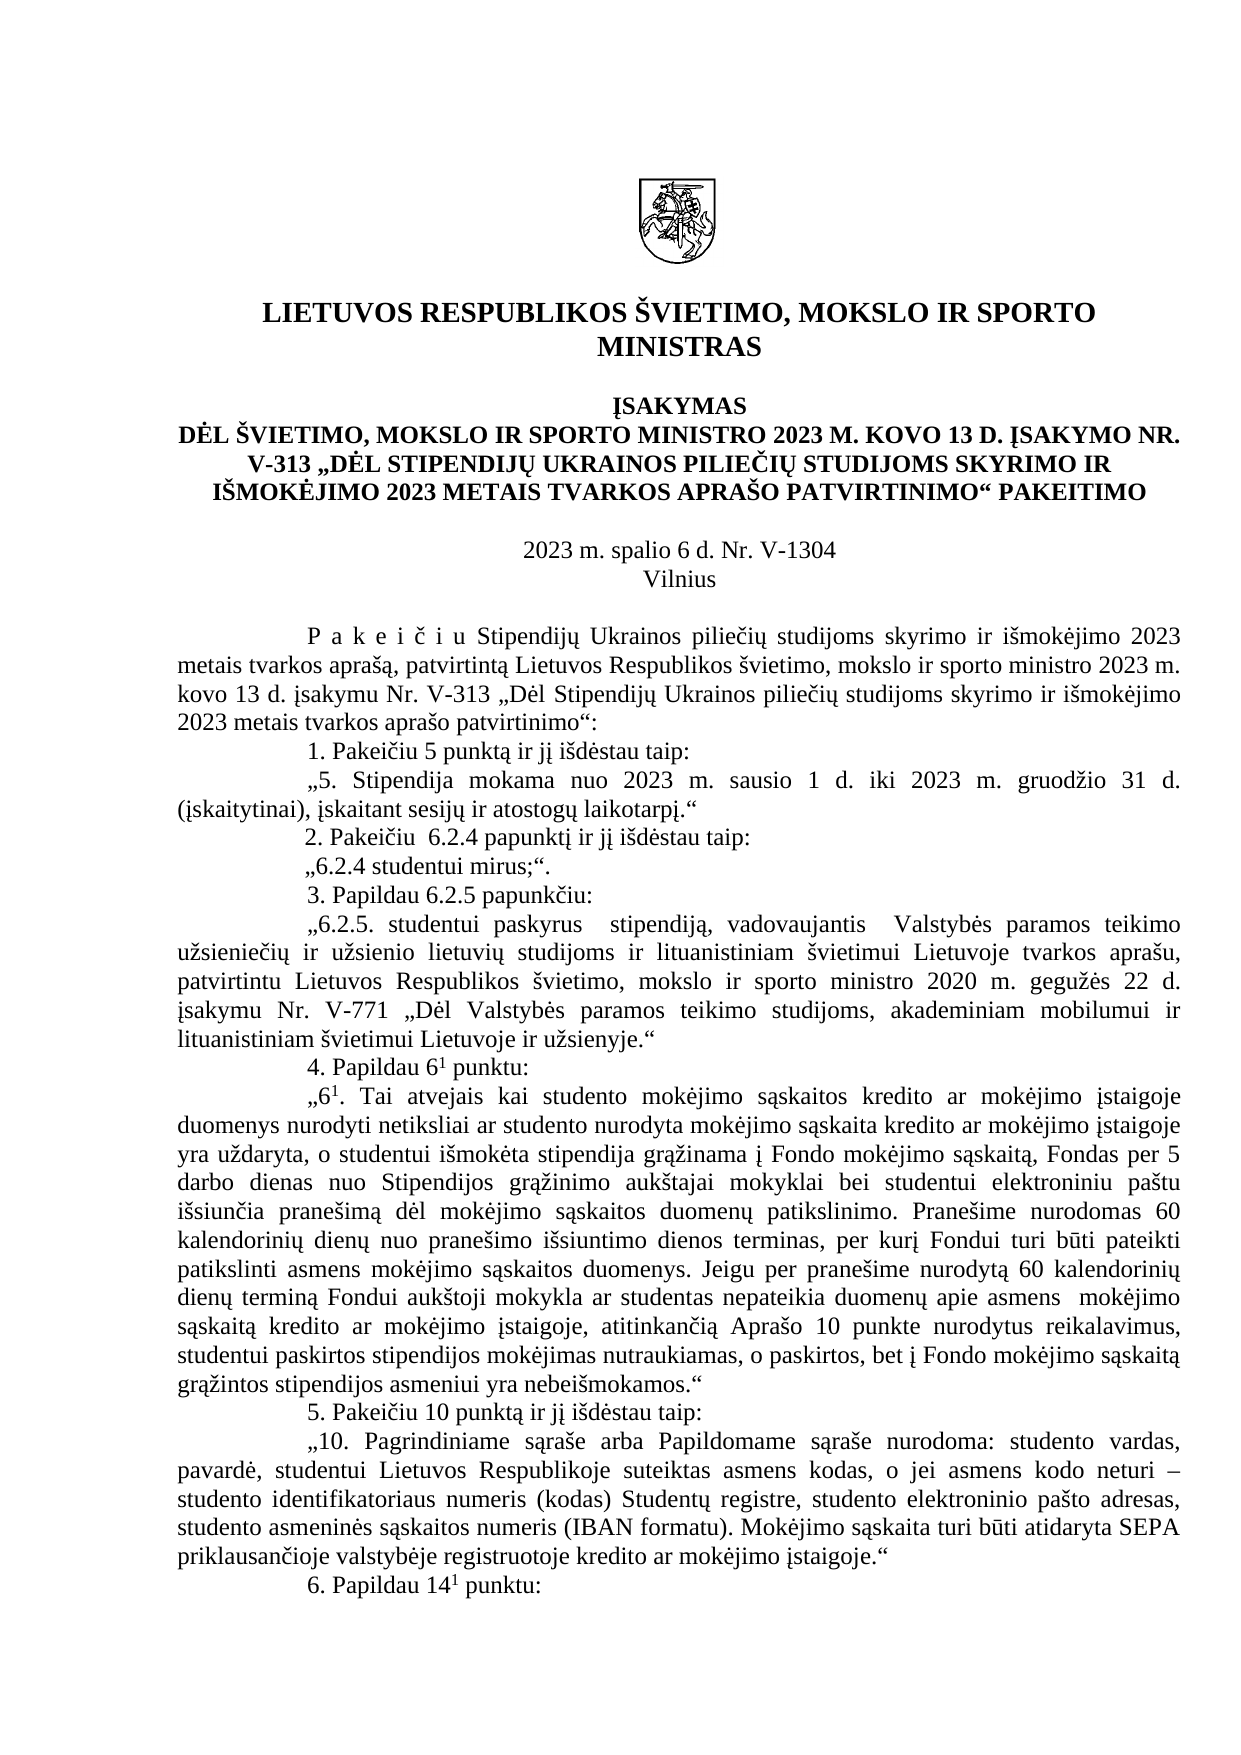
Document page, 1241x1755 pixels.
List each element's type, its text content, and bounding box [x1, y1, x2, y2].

text „61. Tai atvejais kai studento mokėjimo sąskaitos kredito ar mokėjimo įstaigoje duomenys nurodyti netiksliai ar studento nurodyta mokėjimo sąskaita kredito ar mokėjimo įstaigoje yra uždaryta, o studentui išmokėta stipendija grąžinama į Fondo mokėjimo sąskaitą, Fondas per 5 darbo dienas nuo Stipendijos grąžinimo aukštajai mokyklai bei studentui elektroniniu paštu išsiunčia pranešimą dėl mokėjimo sąskaitos duomenų patikslinimo. Pranešime nurodomas 60 kalendorinių dienų nuo pranešimo išsiuntimo dienos terminas, per kurį Fondui turi būti pateikti patikslinti asmens mokėjimo sąskaitos duomenys. Jeigu per pranešime nurodytą 60 kalendorinių dienų terminą Fondui aukštoji mokykla ar studentas nepateikia duomenų apie asmens mokėjimo sąskaitą kredito ar mokėjimo įstaigoje, atitinkančią Aprašo 10 punkte nurodytus reikalavimus, studentui paskirtos stipendijos mokėjimas nutraukiamas, o paskirtos, bet į Fondo mokėjimo sąskaitą grąžintos stipendijos asmeniui yra nebeišmokamos.“ [177, 1081, 1182, 1397]
text DĖL ŠVIETIMO, MOKSLO IR SPORTO MINISTRO 2023 M. KOVO 13 D. ĮSAKYMO NR. V-313 „DĖL STIPENDIJŲ UKRAINOS PILIEČIŲ STUDIJOMS SKYRIMO IR IŠMOKĖJIMO 2023 METAIS TVARKOS APRAŠO PATVIRTINIMO“ PAKEITIMO [177, 420, 1182, 506]
text „6.2.4 studentui mirus;“. [177, 851, 1182, 880]
text 5. Pakeičiu 10 punktą ir jį išdėstau taip: [177, 1397, 1182, 1426]
text Vilnius [177, 564, 1182, 592]
text „10. Pagrindiniame sąraše arba Papildomame sąraše nurodoma: studento vardas, pavardė, studentui Lietuvos Respublikoje suteiktas asmens kodas, o jei asmens kodo neturi – studento identifikatoriaus numeris (kodas) Studentų registre, studento elektroninio pašto adresas, studento asmeninės sąskaitos numeris (IBAN formatu). Mokėjimo sąskaita turi būti atidaryta SEPA priklausančioje valstybėje registruotoje kredito ar mokėjimo įstaigoje.“ [177, 1426, 1182, 1570]
text „6.2.5. studentui paskyrus stipendiją, vadovaujantis Valstybės paramos teikimo užsieniečių ir užsienio lietuvių studijoms ir lituanistiniam švietimui Lietuvoje tvarkos aprašu, patvirtintu Lietuvos Respublikos švietimo, mokslo ir sporto ministro 2020 m. gegužės 22 d. įsakymu Nr. V-771 „Dėl Valstybės paramos teikimo studijoms, akademiniam mobilumui ir lituanistiniam švietimui Lietuvoje ir užsienyje.“ [177, 909, 1182, 1052]
text 1. Pakeičiu 5 punktą ir jį išdėstau taip: [177, 736, 1182, 765]
text LIETUVOS RESPUBLIKOS ŠVIETIMO, MOKSLO IR SPORTO MINISTRAS [177, 295, 1182, 362]
text 3. Papildau 6.2.5 papunkčiu: [177, 880, 1182, 909]
text P a k e i č i u Stipendijų Ukrainos piliečių studijoms skyrimo ir išmokėjimo 2023 metais tvarkos aprašą, patvirtintą Lietuvos Respublikos švietimo, mokslo ir sporto ministro 2023 m. kovo 13 d. įsakymu Nr. V-313 „Dėl Stipendijų Ukrainos piliečių studijoms skyrimo ir išmokėjimo 2023 metais tvarkos aprašo patvirtinimo“: [177, 621, 1182, 736]
text „5. Stipendija mokama nuo 2023 m. sausio 1 d. iki 2023 m. gruodžio 31 d. (įskaitytinai), įskaitant sesijų ir atostogų laikotarpį.“ [177, 765, 1182, 822]
subtitle 2023 m. spalio 6 d. Nr. V-1304 [177, 535, 1182, 564]
text 4. Papildau 61 punktu: [177, 1052, 1182, 1081]
text ĮSAKYMAS [177, 391, 1182, 420]
text 2. Pakeičiu 6.2.4 papunktį ir jį išdėstau taip: [177, 822, 1182, 851]
text 6. Papildau 141 punktu: [177, 1570, 1182, 1599]
